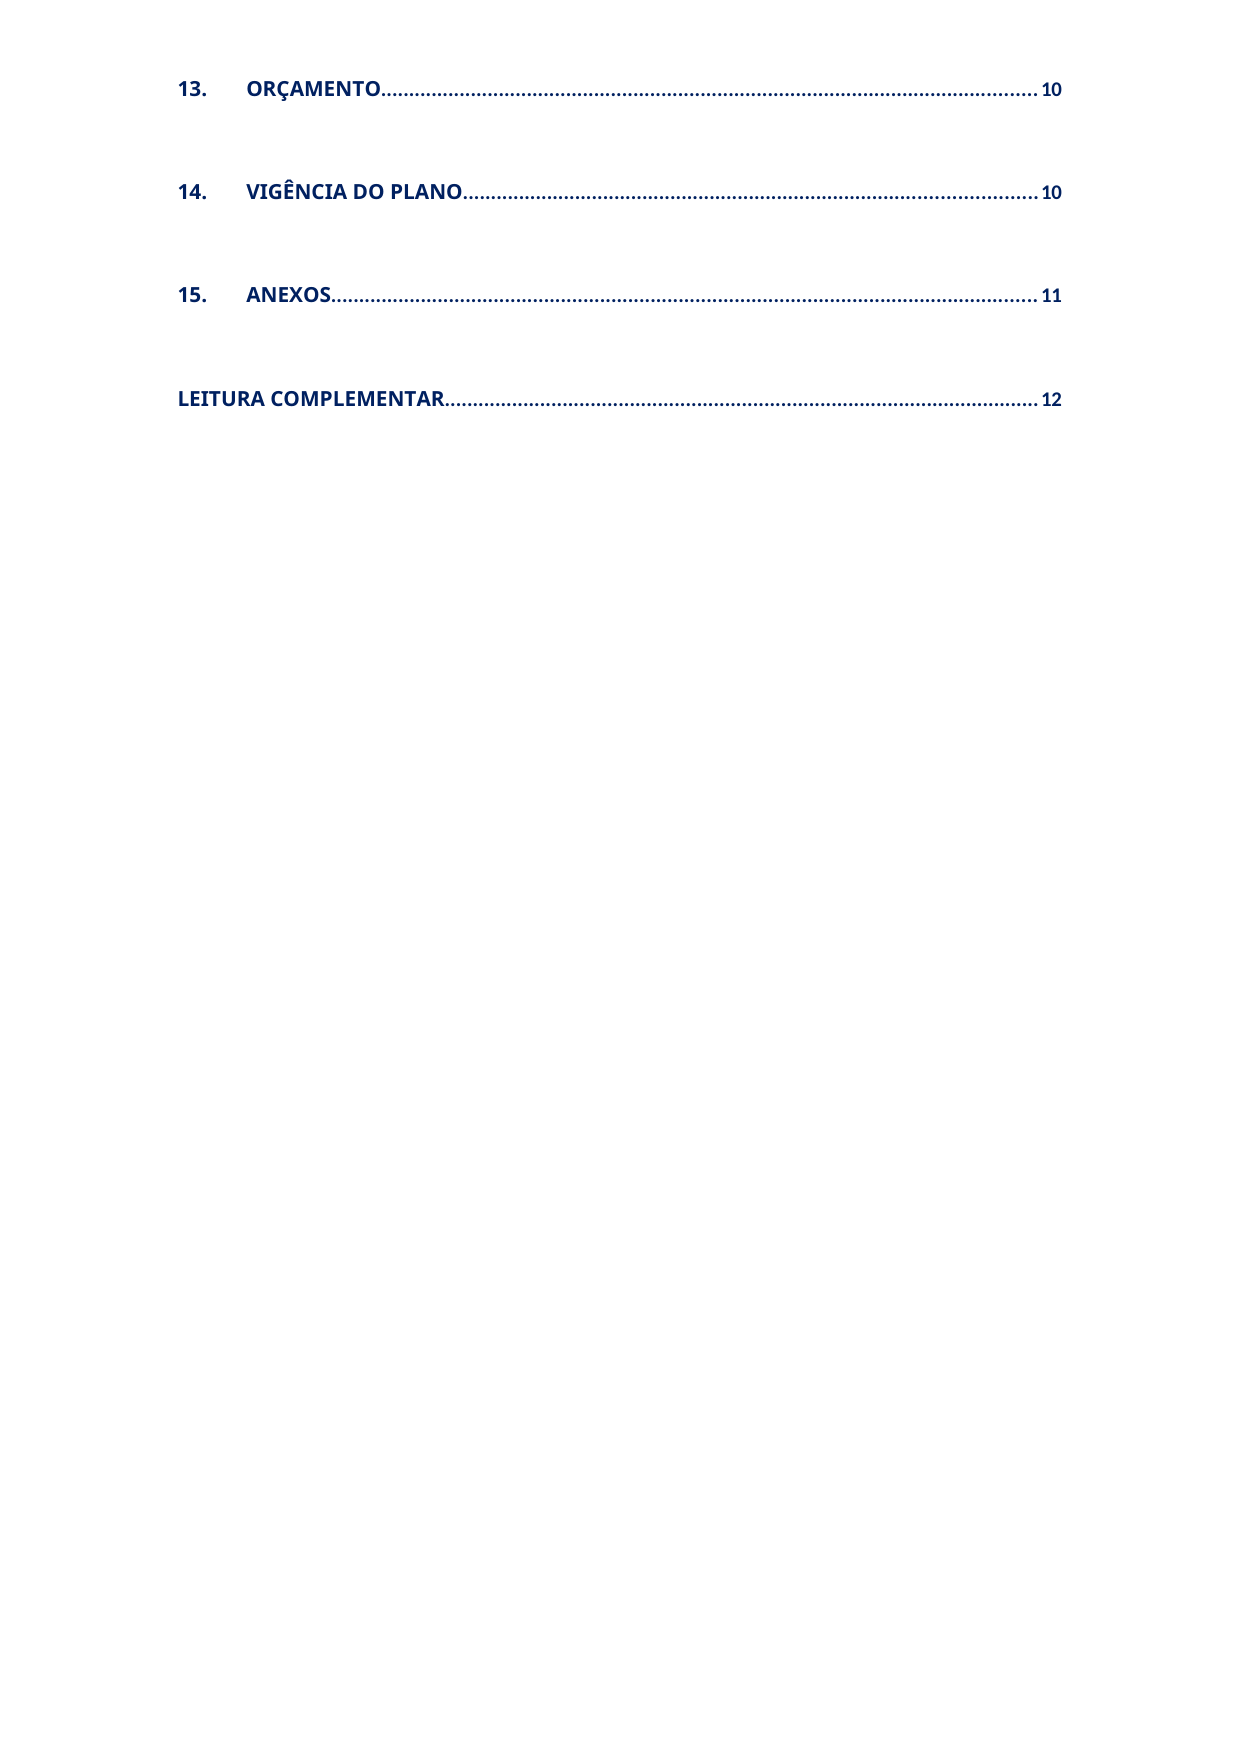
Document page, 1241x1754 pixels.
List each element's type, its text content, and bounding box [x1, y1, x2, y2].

text Leitura Complementar 12 [177, 384, 1063, 412]
text 13. Orçamento 10 [177, 74, 1063, 102]
text 14. Vigência do Plano 10 [177, 177, 1063, 206]
text 15. Anexos 11 [177, 281, 1063, 309]
